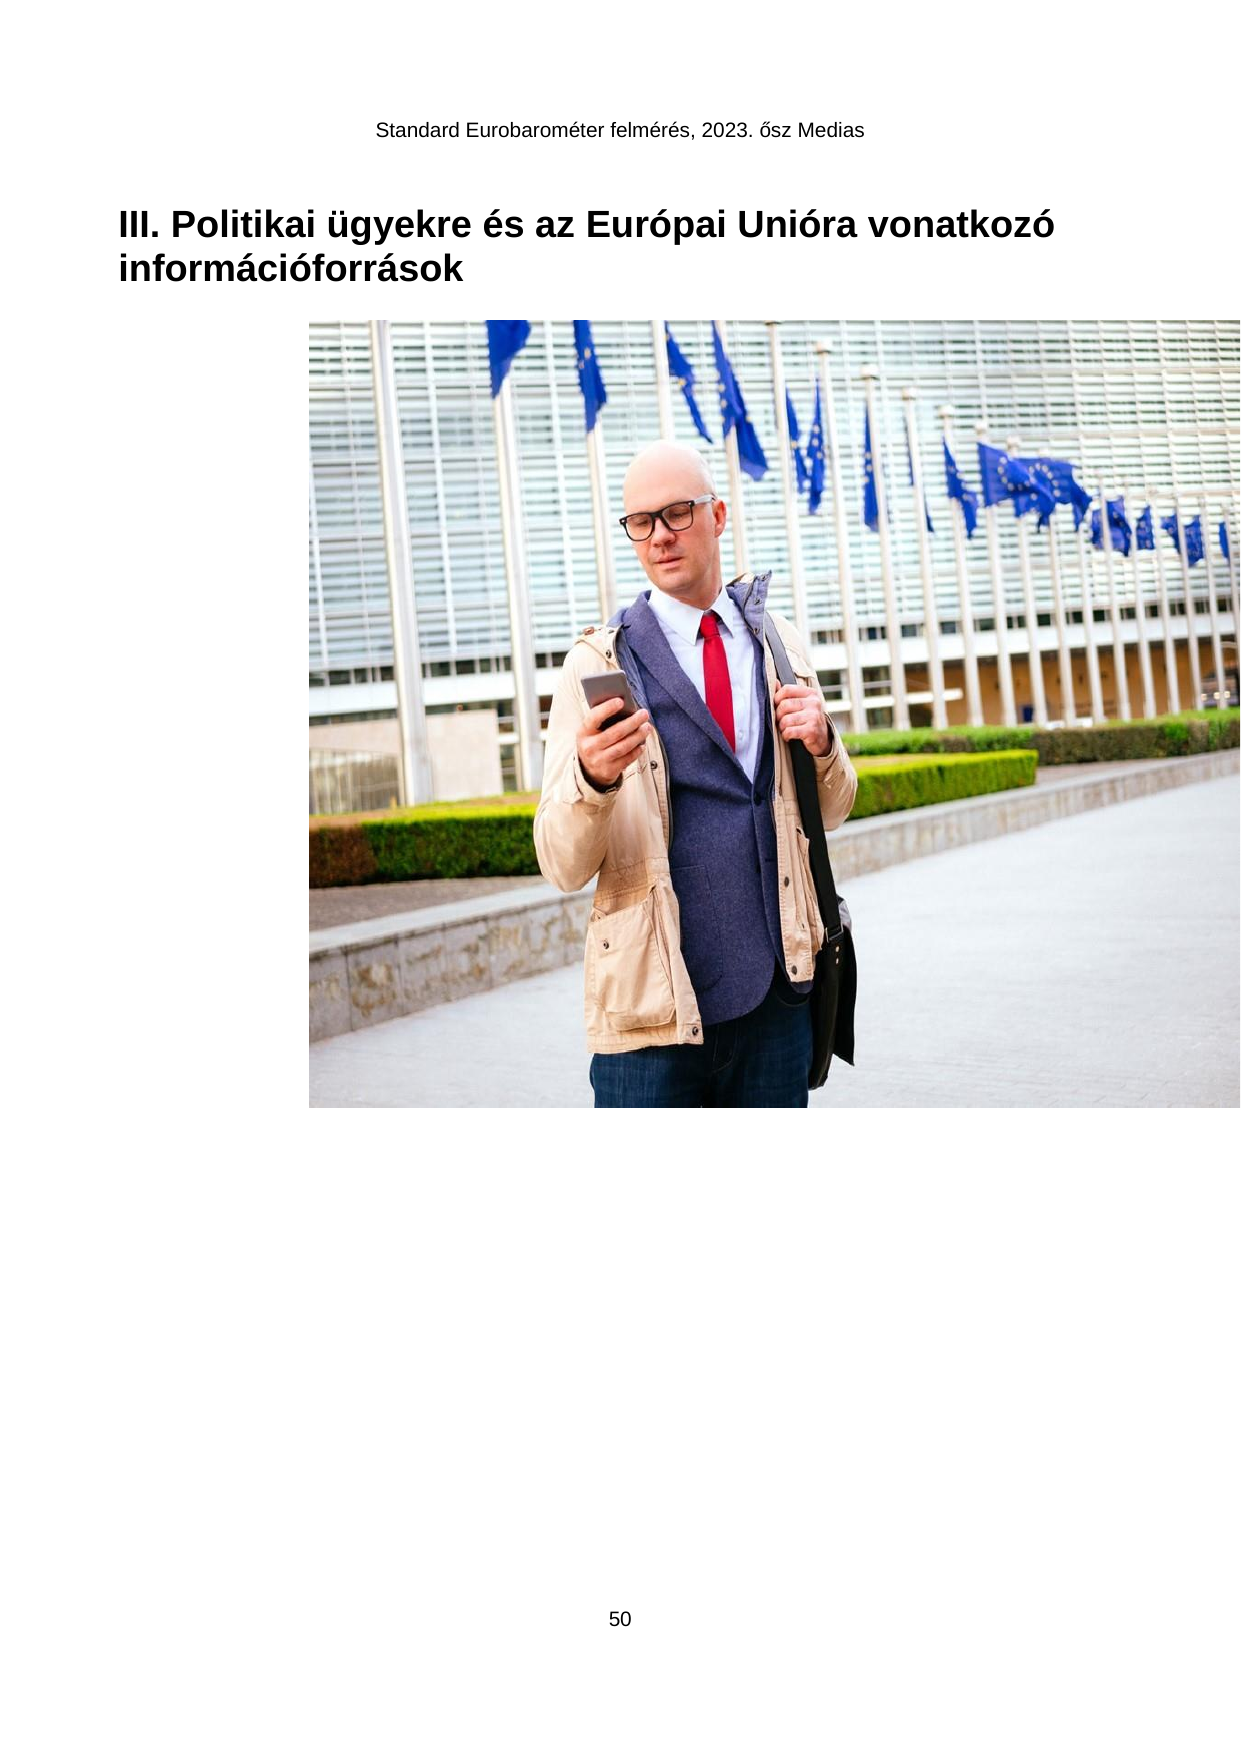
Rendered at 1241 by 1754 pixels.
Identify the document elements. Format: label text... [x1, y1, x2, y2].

subtitle III. Politikai ügyekre és az Európai Unióra vonatkozó információforrások [118, 202, 1122, 289]
picture [309, 320, 1241, 1108]
